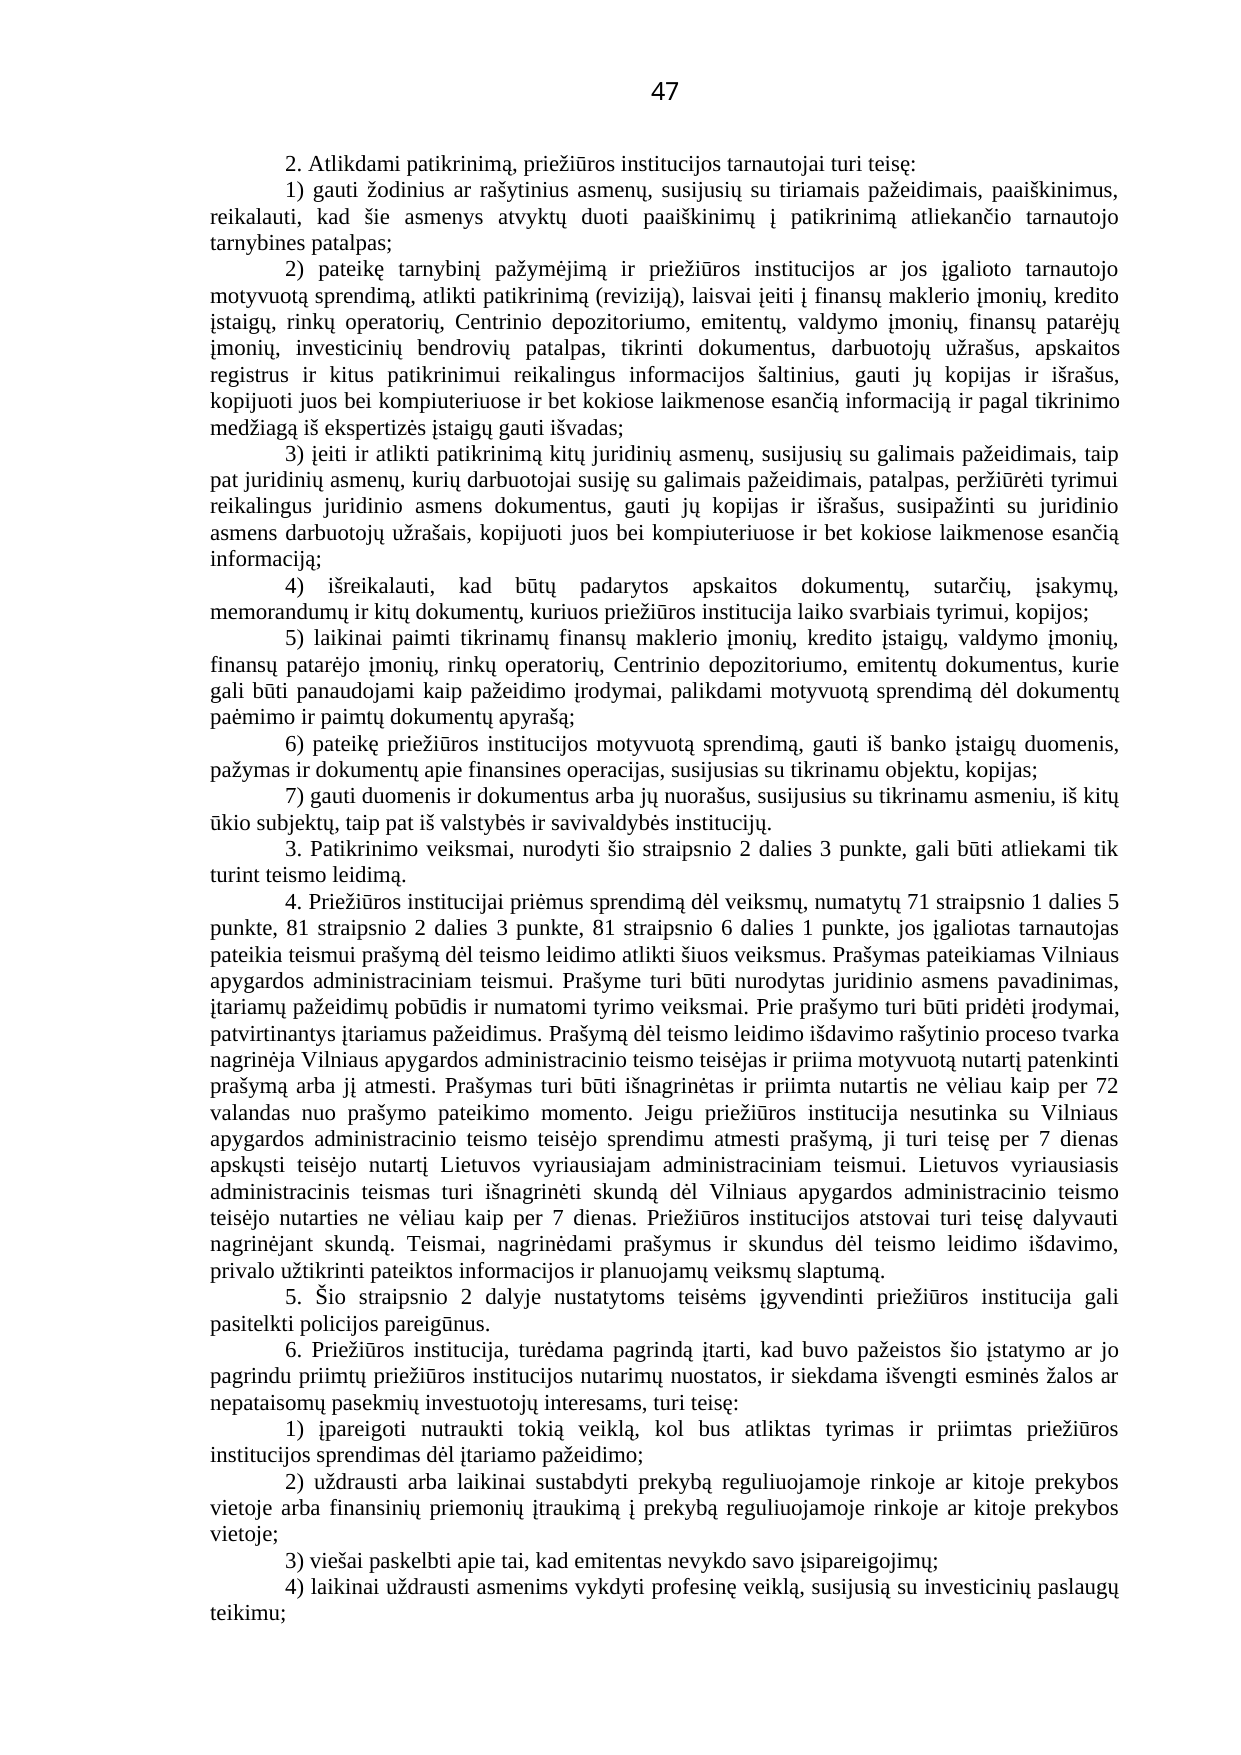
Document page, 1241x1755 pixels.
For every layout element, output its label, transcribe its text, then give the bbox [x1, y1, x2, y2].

text 7) gauti duomenis ir dokumentus arba jų nuorašus, susijusius su tikrinamu asmeniu, iš kitų ūkio subjektų, taip pat iš valstybės ir savivaldybės institucijų. [210, 782, 1120, 835]
text 2) pateikę tarnybinį pažymėjimą ir priežiūros institucijos ar jos įgalioto tarnautojo motyvuotą sprendimą, atlikti patikrinimą (reviziją), laisvai įeiti į finansų maklerio įmonių, kredito įstaigų, rinkų operatorių, Centrinio depozitoriumo, emitentų, valdymo įmonių, finansų patarėjų įmonių, investicinių bendrovių patalpas, tikrinti dokumentus, darbuotojų užrašus, apskaitos registrus ir kitus patikrinimui reikalingus informacijos šaltinius, gauti jų kopijas ir išrašus, kopijuoti juos bei kompiuteriuose ir bet kokiose laikmenose esančią informaciją ir pagal tikrinimo medžiagą iš ekspertizės įstaigų gauti išvadas; [210, 255, 1120, 440]
text 4. Priežiūros institucijai priėmus sprendimą dėl veiksmų, numatytų 71 straipsnio 1 dalies 5 punkte, 81 straipsnio 2 dalies 3 punkte, 81 straipsnio 6 dalies 1 punkte, jos įgaliotas tarnautojas pateikia teismui prašymą dėl teismo leidimo atlikti šiuos veiksmus. Prašymas pateikiamas Vilniaus apygardos administraciniam teismui. Prašyme turi būti nurodytas juridinio asmens pavadinimas, įtariamų pažeidimų pobūdis ir numatomi tyrimo veiksmai. Prie prašymo turi būti pridėti įrodymai, patvirtinantys įtariamus pažeidimus. Prašymą dėl teismo leidimo išdavimo rašytinio proceso tvarka nagrinėja Vilniaus apygardos administracinio teismo teisėjas ir priima motyvuotą nutartį patenkinti prašymą arba jį atmesti. Prašymas turi būti išnagrinėtas ir priimta nutartis ne vėliau kaip per 72 valandas nuo prašymo pateikimo momento. Jeigu priežiūros institucija nesutinka su Vilniaus apygardos administracinio teismo teisėjo sprendimu atmesti prašymą, ji turi teisę per 7 dienas apskųsti teisėjo nutartį Lietuvos vyriausiajam administraciniam teismui. Lietuvos vyriausiasis administracinis teismas turi išnagrinėti skundą dėl Vilniaus apygardos administracinio teismo teisėjo nutarties ne vėliau kaip per 7 dienas. Priežiūros institucijos atstovai turi teisę dalyvauti nagrinėjant skundą. Teismai, nagrinėdami prašymus ir skundus dėl teismo leidimo išdavimo, privalo užtikrinti pateiktos informacijos ir planuojamų veiksmų slaptumą. [210, 888, 1120, 1283]
text 6) pateikę priežiūros institucijos motyvuotą sprendimą, gauti iš banko įstaigų duomenis, pažymas ir dokumentų apie finansines operacijas, susijusias su tikrinamu objektu, kopijas; [210, 730, 1120, 782]
text 3) viešai paskelbti apie tai, kad emitentas nevykdo savo įsipareigojimų; [210, 1547, 1120, 1573]
text 6. Priežiūros institucija, turėdama pagrindą įtarti, kad buvo pažeistos šio įstatymo ar jo pagrindu priimtų priežiūros institucijos nutarimų nuostatos, ir siekdama išvengti esminės žalos ar nepataisomų pasekmių investuotojų interesams, turi teisę: [210, 1336, 1120, 1415]
text 1) įpareigoti nutraukti tokią veiklą, kol bus atliktas tyrimas ir priimtas priežiūros institucijos sprendimas dėl įtariamo pažeidimo; [210, 1415, 1120, 1468]
text 4) išreikalauti, kad būtų padarytos apskaitos dokumentų, sutarčių, įsakymų, memorandumų ir kitų dokumentų, kuriuos priežiūros institucija laiko svarbiais tyrimui, kopijos; [210, 572, 1120, 624]
text 3) įeiti ir atlikti patikrinimą kitų juridinių asmenų, susijusių su galimais pažeidimais, taip pat juridinių asmenų, kurių darbuotojai susiję su galimais pažeidimais, patalpas, peržiūrėti tyrimui reikalingus juridinio asmens dokumentus, gauti jų kopijas ir išrašus, susipažinti su juridinio asmens darbuotojų užrašais, kopijuoti juos bei kompiuteriuose ir bet kokiose laikmenose esančią informaciją; [210, 440, 1120, 572]
text 5. Šio straipsnio 2 dalyje nustatytoms teisėms įgyvendinti priežiūros institucija gali pasitelkti policijos pareigūnus. [210, 1283, 1120, 1336]
text 5) laikinai paimti tikrinamų finansų maklerio įmonių, kredito įstaigų, valdymo įmonių, finansų patarėjo įmonių, rinkų operatorių, Centrinio depozitoriumo, emitentų dokumentus, kurie gali būti panaudojami kaip pažeidimo įrodymai, palikdami motyvuotą sprendimą dėl dokumentų paėmimo ir paimtų dokumentų apyrašą; [210, 624, 1120, 730]
text 2) uždrausti arba laikinai sustabdyti prekybą reguliuojamoje rinkoje ar kitoje prekybos vietoje arba finansinių priemonių įtraukimą į prekybą reguliuojamoje rinkoje ar kitoje prekybos vietoje; [210, 1468, 1120, 1547]
text 4) laikinai uždrausti asmenims vykdyti profesinę veiklą, susijusią su investicinių paslaugų teikimu; [210, 1573, 1120, 1626]
text 2. Atlikdami patikrinimą, priežiūros institucijos tarnautojai turi teisę: [210, 150, 1120, 176]
text 1) gauti žodinius ar rašytinius asmenų, susijusių su tiriamais pažeidimais, paaiškinimus, reikalauti, kad šie asmenys atvyktų duoti paaiškinimų į patikrinimą atliekančio tarnautojo tarnybines patalpas; [210, 176, 1120, 255]
text 3. Patikrinimo veiksmai, nurodyti šio straipsnio 2 dalies 3 punkte, gali būti atliekami tik turint teismo leidimą. [210, 835, 1120, 888]
